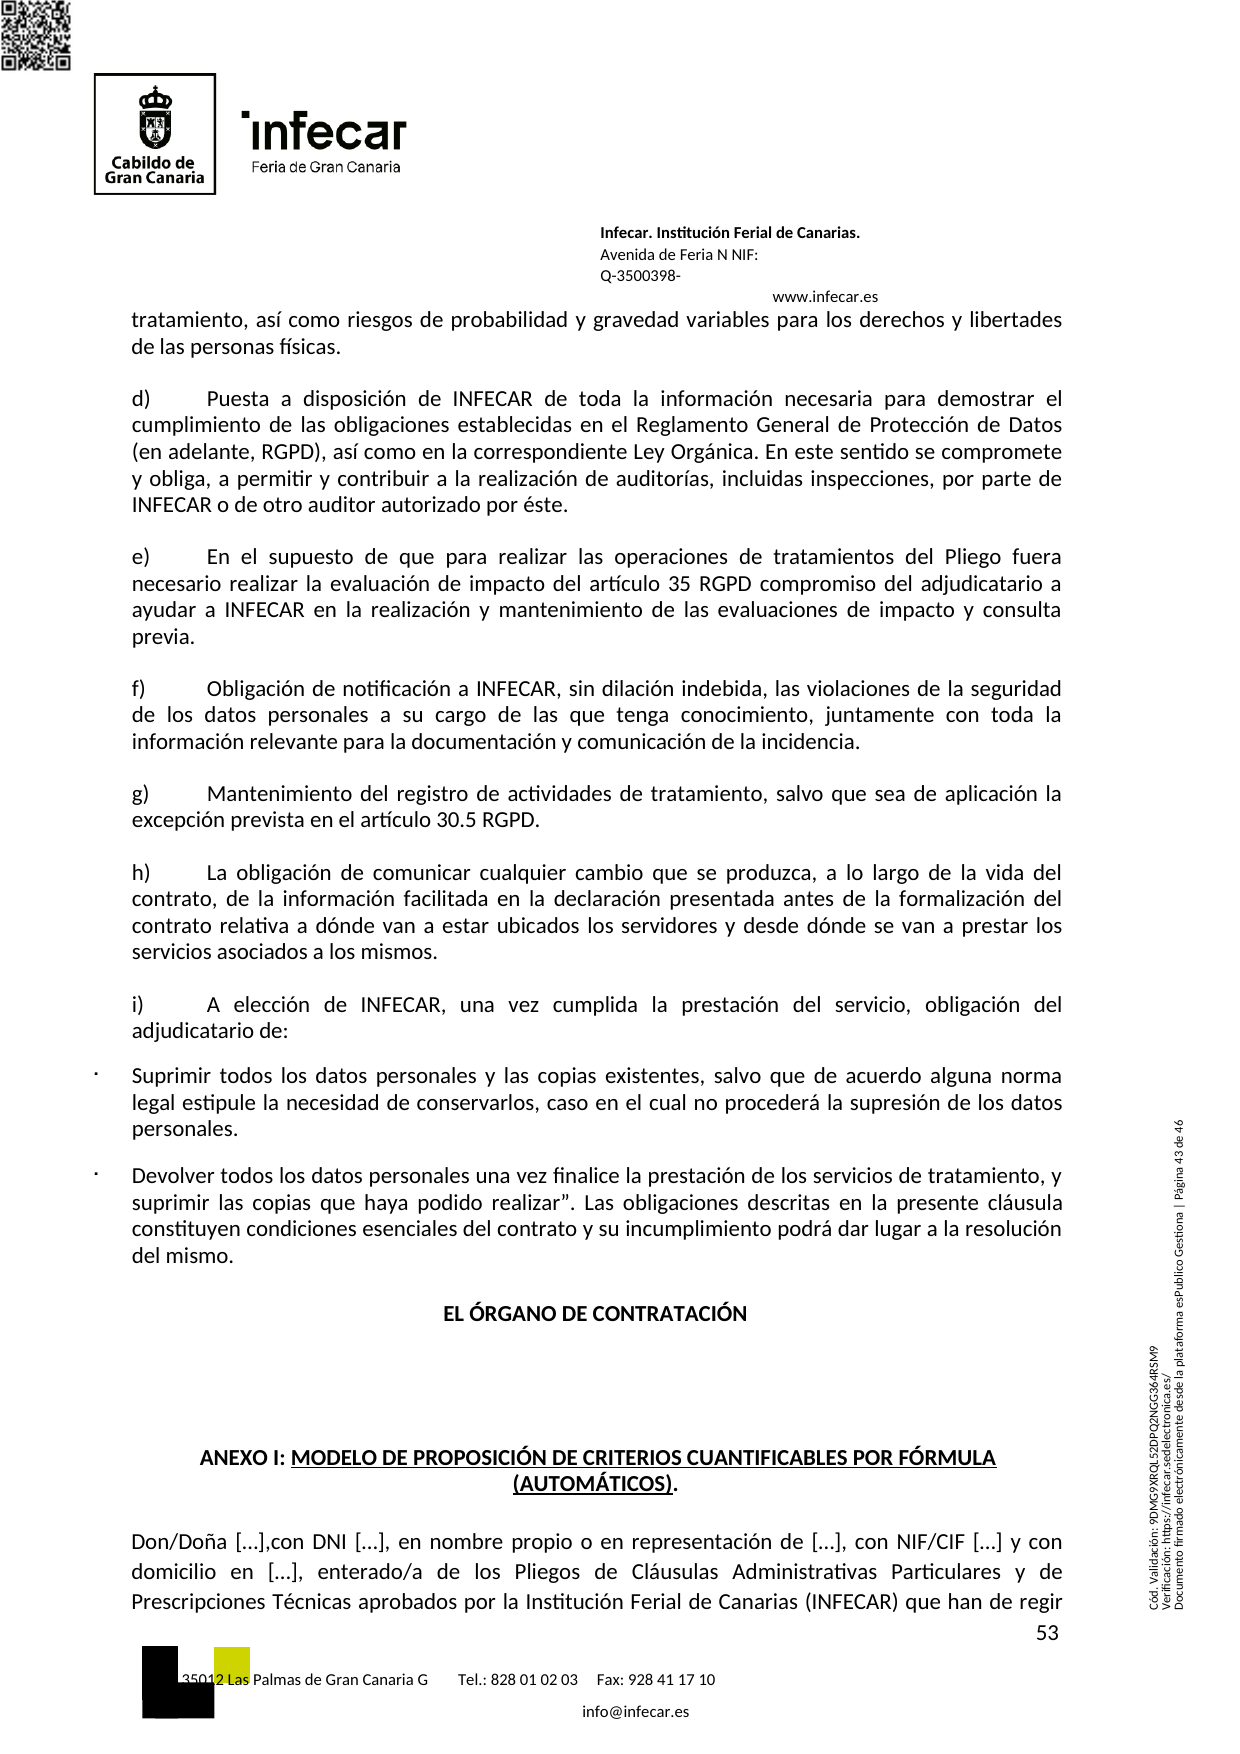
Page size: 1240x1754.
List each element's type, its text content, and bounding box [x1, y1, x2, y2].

text Infecar. Institución Ferial de Canarias. [600, 222, 1064, 243]
list Mantenimiento del registro de actividades de tratamiento, salvo que sea de aplicación la excepción prevista en el artículo 30.5 RGPD. [132, 780, 1064, 833]
list Devolver todos los datos personales una vez finalice la prestación de los servicios de tratamiento, y suprimir las copias que haya podido realizar”. Las obligaciones descritas en la presente cláusula constituyen condiciones esenciales del contrato y su incumplimiento podrá dar lugar a la resolución del mismo. [94, 1162, 1064, 1269]
list Obligación de notificación a INFECAR, sin dilación indebida, las violaciones de la seguridad de los datos personales a su cargo de las que tenga conocimiento, juntamente con toda la información relevante para la documentación y comunicación de la incidencia. [132, 675, 1064, 755]
text Don/Doña […],con DNI […], en nombre propio o en representación de […], con NIF/CIF […] y con domicilio en […], enterado/a de los Pliegos de Cláusulas Administrativas Particulares y de Prescripciones Técnicas aprobados por la Institución Ferial de Canarias (INFECAR) que han de regir [131, 1527, 1064, 1615]
subtitle EL ÓRGANO DE CONTRATACIÓN [142, 1299, 1054, 1327]
list A elección de INFECAR, una vez cumplida la prestación del servicio, obligación del adjudicatario de: [132, 991, 1064, 1044]
text ANEXO I: MODELO DE PROPOSICIÓN DE CRITERIOS CUANTIFICABLES POR FÓRMULA (AUTOMÁTICOS). [132, 1443, 1064, 1497]
list Suprimir todos los datos personales y las copias existentes, salvo que de acuerdo alguna norma legal estipule la necesidad de conservarlos, caso en el cual no procederá la supresión de los datos personales. [94, 1063, 1064, 1142]
list La obligación de comunicar cualquier cambio que se produzca, a lo largo de la vida del contrato, de la información facilitada en la declaración presentada antes de la formalización del contrato relativa a dónde van a estar ubicados los servidores y desde dónde se van a prestar los servicios asociados a los mismos. [132, 859, 1064, 965]
text www.infecar.es [772, 286, 1064, 306]
text tratamiento, así como riesgos de probabilidad y gravedad variables para los derechos y libertades de las personas físicas. [131, 307, 1064, 360]
list En el supuesto de que para realizar las operaciones de tratamientos del Pliego fuera necesario realizar la evaluación de impacto del artículo 35 RGPD compromiso del adjudicatario a ayudar a INFECAR en la realización y mantenimiento de las evaluaciones de impacto y consulta previa. [132, 543, 1064, 650]
text Avenida de Feria N NIF: Q-3500398- [600, 244, 768, 285]
list Puesta a disposición de INFECAR de toda la información necesaria para demostrar el cumplimiento de las obligaciones establecidas en el Reglamento General de Protección de Datos (en adelante, RGPD), así como en la correspondiente Ley Orgánica. En este sentido se compromete y obliga, a permitir y contribuir a la realización de auditorías, incluidas inspecciones, por parte de INFECAR o de otro auditor autorizado por éste. [132, 385, 1064, 518]
